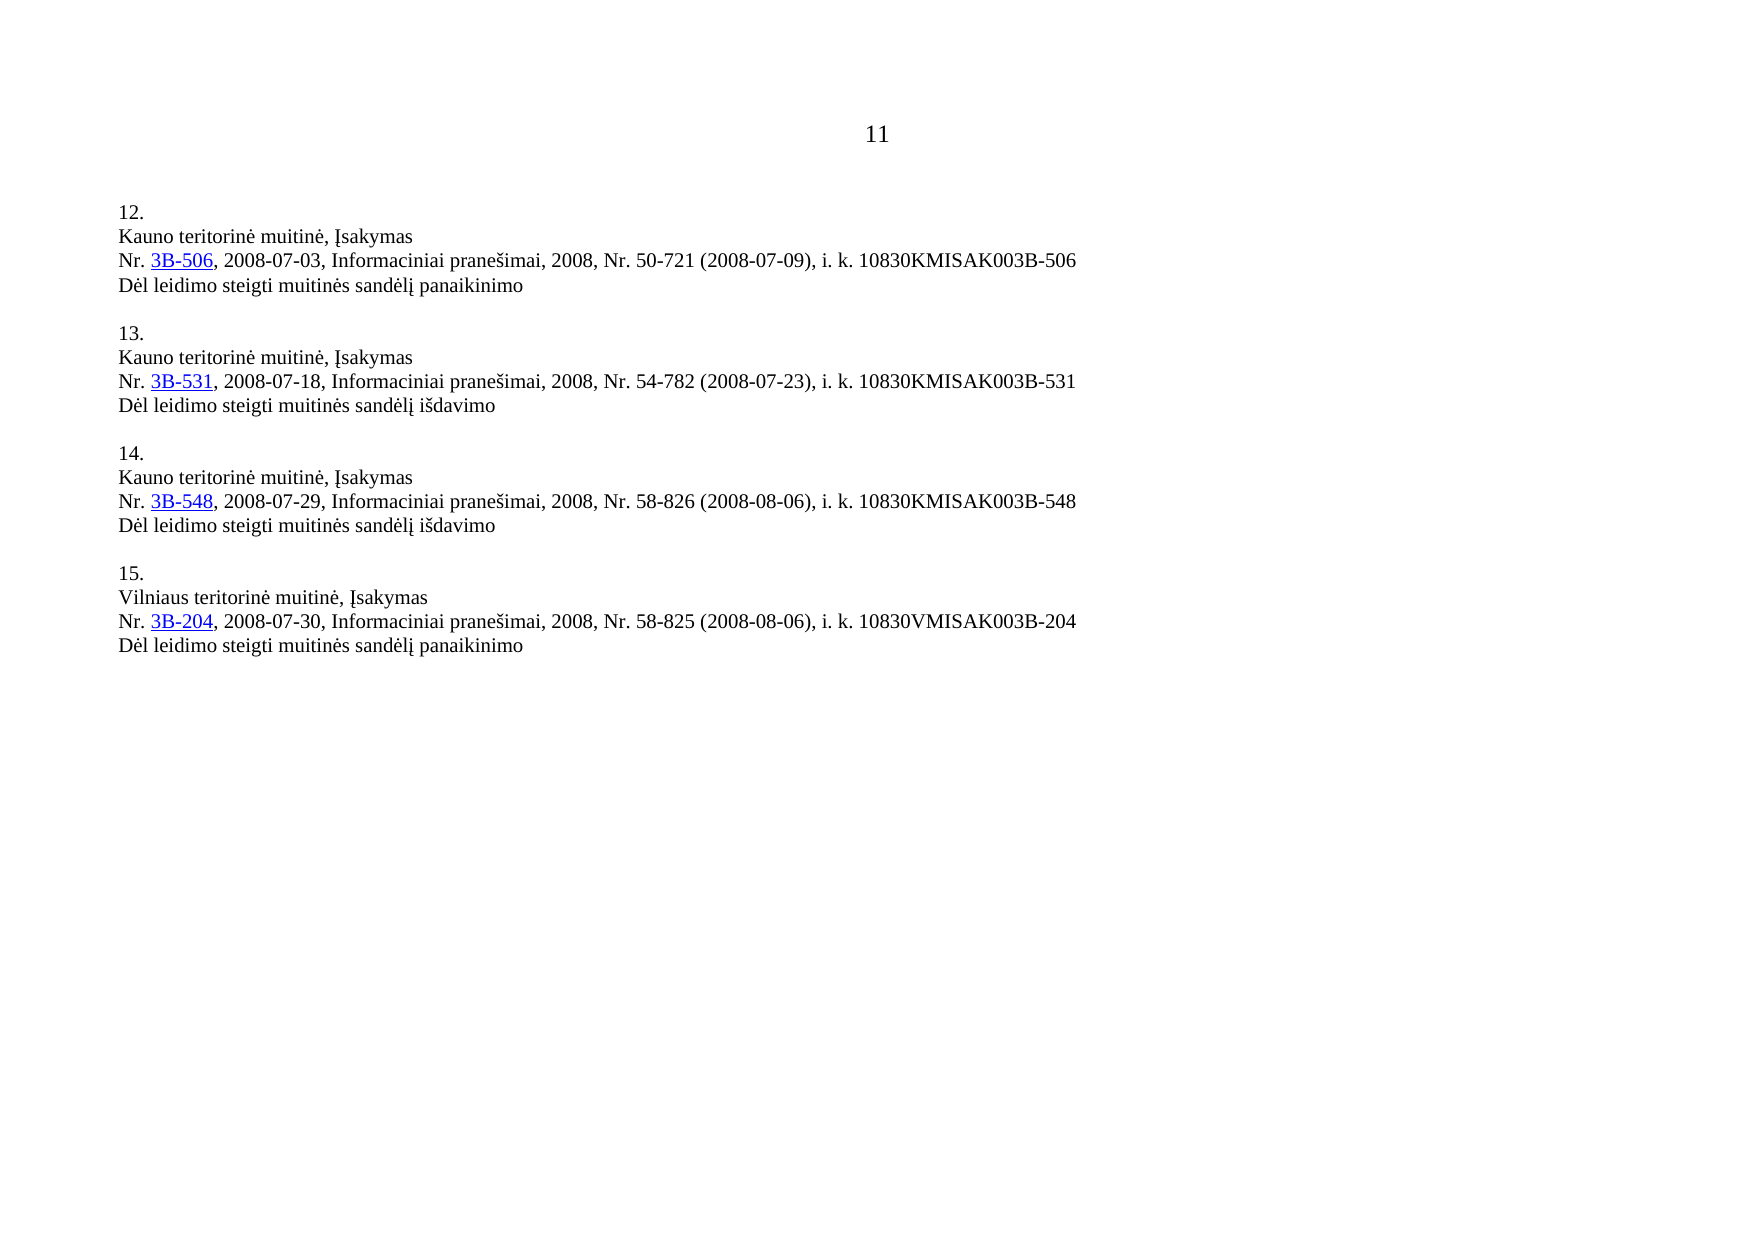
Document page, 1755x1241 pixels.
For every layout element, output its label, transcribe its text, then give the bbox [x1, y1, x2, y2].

text Nr. 3B-548, 2008-07-29, Informaciniai pranešimai, 2008, Nr. 58-826 (2008-08-06), i. k. 10830KMISAK003B-548 [118, 489, 1636, 513]
text Dėl leidimo steigti muitinės sandėlį panaikinimo [118, 633, 1636, 657]
text Vilniaus teritorinė muitinė, Įsakymas [118, 585, 1636, 609]
text Dėl leidimo steigti muitinės sandėlį išdavimo [118, 513, 1636, 537]
text Kauno teritorinė muitinė, Įsakymas [118, 465, 1636, 489]
text Nr. 3B-506, 2008-07-03, Informaciniai pranešimai, 2008, Nr. 50-721 (2008-07-09), i. k. 10830KMISAK003B-506 [118, 248, 1636, 272]
text Dėl leidimo steigti muitinės sandėlį panaikinimo [118, 272, 1636, 297]
text Kauno teritorinė muitinė, Įsakymas [118, 224, 1636, 248]
text 15. [118, 561, 1636, 585]
text Dėl leidimo steigti muitinės sandėlį išdavimo [118, 393, 1636, 417]
text 13. [118, 321, 1636, 345]
text Nr. 3B-204, 2008-07-30, Informaciniai pranešimai, 2008, Nr. 58-825 (2008-08-06), i. k. 10830VMISAK003B-204 [118, 609, 1636, 633]
text Kauno teritorinė muitinė, Įsakymas [118, 345, 1636, 369]
text 14. [118, 441, 1636, 465]
text Nr. 3B-531, 2008-07-18, Informaciniai pranešimai, 2008, Nr. 54-782 (2008-07-23), i. k. 10830KMISAK003B-531 [118, 369, 1636, 393]
text 12. [118, 200, 1636, 224]
